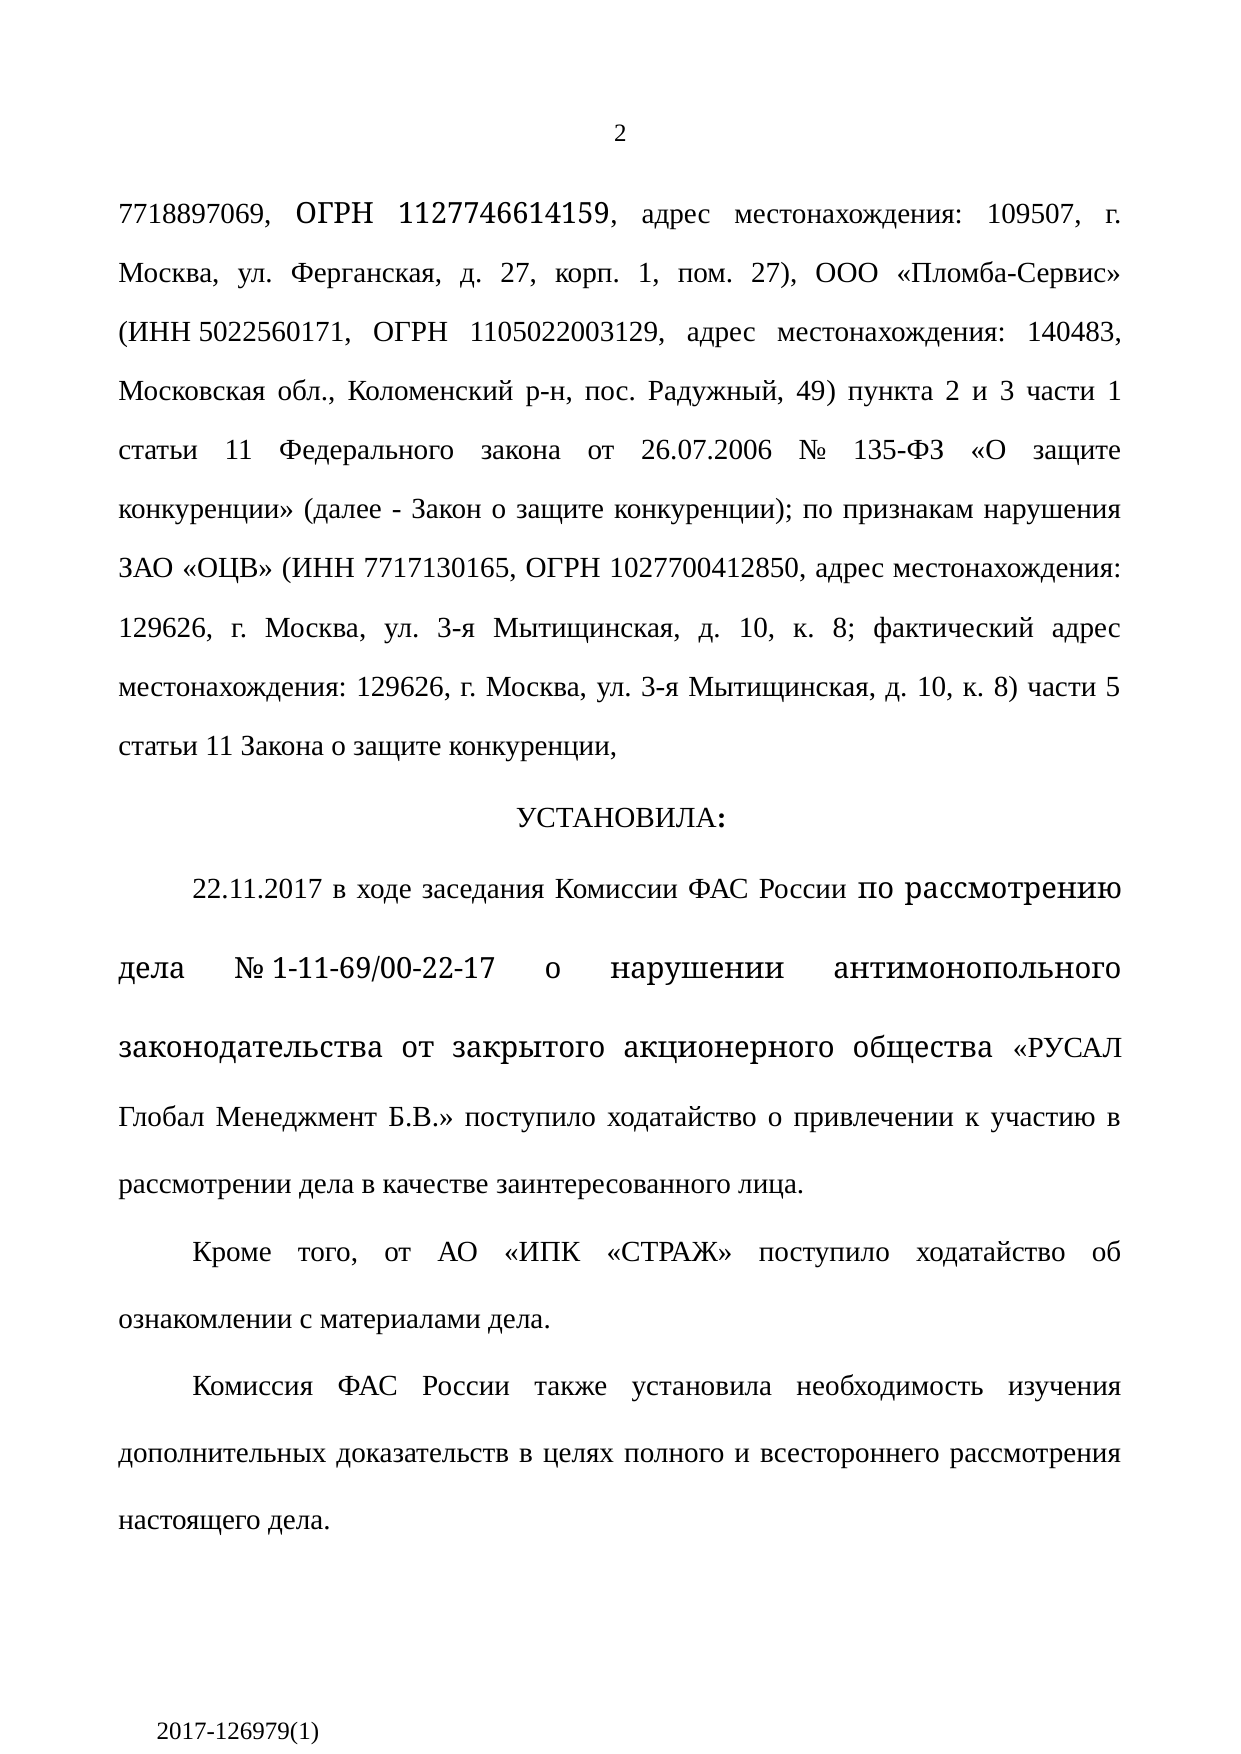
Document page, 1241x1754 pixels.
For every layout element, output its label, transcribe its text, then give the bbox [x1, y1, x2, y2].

text Кроме того, от АО «ИПК «СТРАЖ» поступило ходатайство об ознакомлении с материалами дела. [118, 1234, 1122, 1334]
text Комиссия ФАС России также установила необходимость изучения дополнительных доказательств в целях полного и всестороннего рассмотрения настоящего дела. [118, 1368, 1122, 1536]
text 7718897069, ОГРН 1127746614159, адрес местонахождения: 109507, г. Москва, ул. Ферганская, д. 27, корп. 1, пом. 27), ООО «Пломба-Сервис» (ИНН 5022560171, ОГРН 1105022003129, адрес местонахождения: 140483, Московская обл., Коломенский р-н, пос. Радужный, 49) пункта 2 и 3 части 1 статьи 11 Федерального закона от 26.07.2006 № 135-ФЗ «О защите конкуренции» (далее - Закон о защите конкуренции); по признакам нарушения ЗАО «ОЦВ» (ИНН 7717130165, ОГРН 1027700412850, адрес местонахождения: 129626, г. Москва, ул. 3-я Мытищинская, д. 10, к. 8; фактический адрес местонахождения: 129626, г. Москва, ул. 3-я Мытищинская, д. 10, к. 8) части 5 статьи 11 Закона о защите конкуренции, [118, 176, 1122, 767]
text 22.11.2017 в ходе заседания Комиссии ФАС России по рассмотрению дела № 1-11-69/00-22-17 о нарушении антимонопольного законодательства от закрытого акционерного общества «РУСАЛ Глобал Менеджмент Б.В.» поступило ходатайство о привлечении к участию в рассмотрении дела в качестве заинтересованного лица. [118, 868, 1122, 1200]
text УСТАНОВИЛА: [120, 801, 1122, 834]
